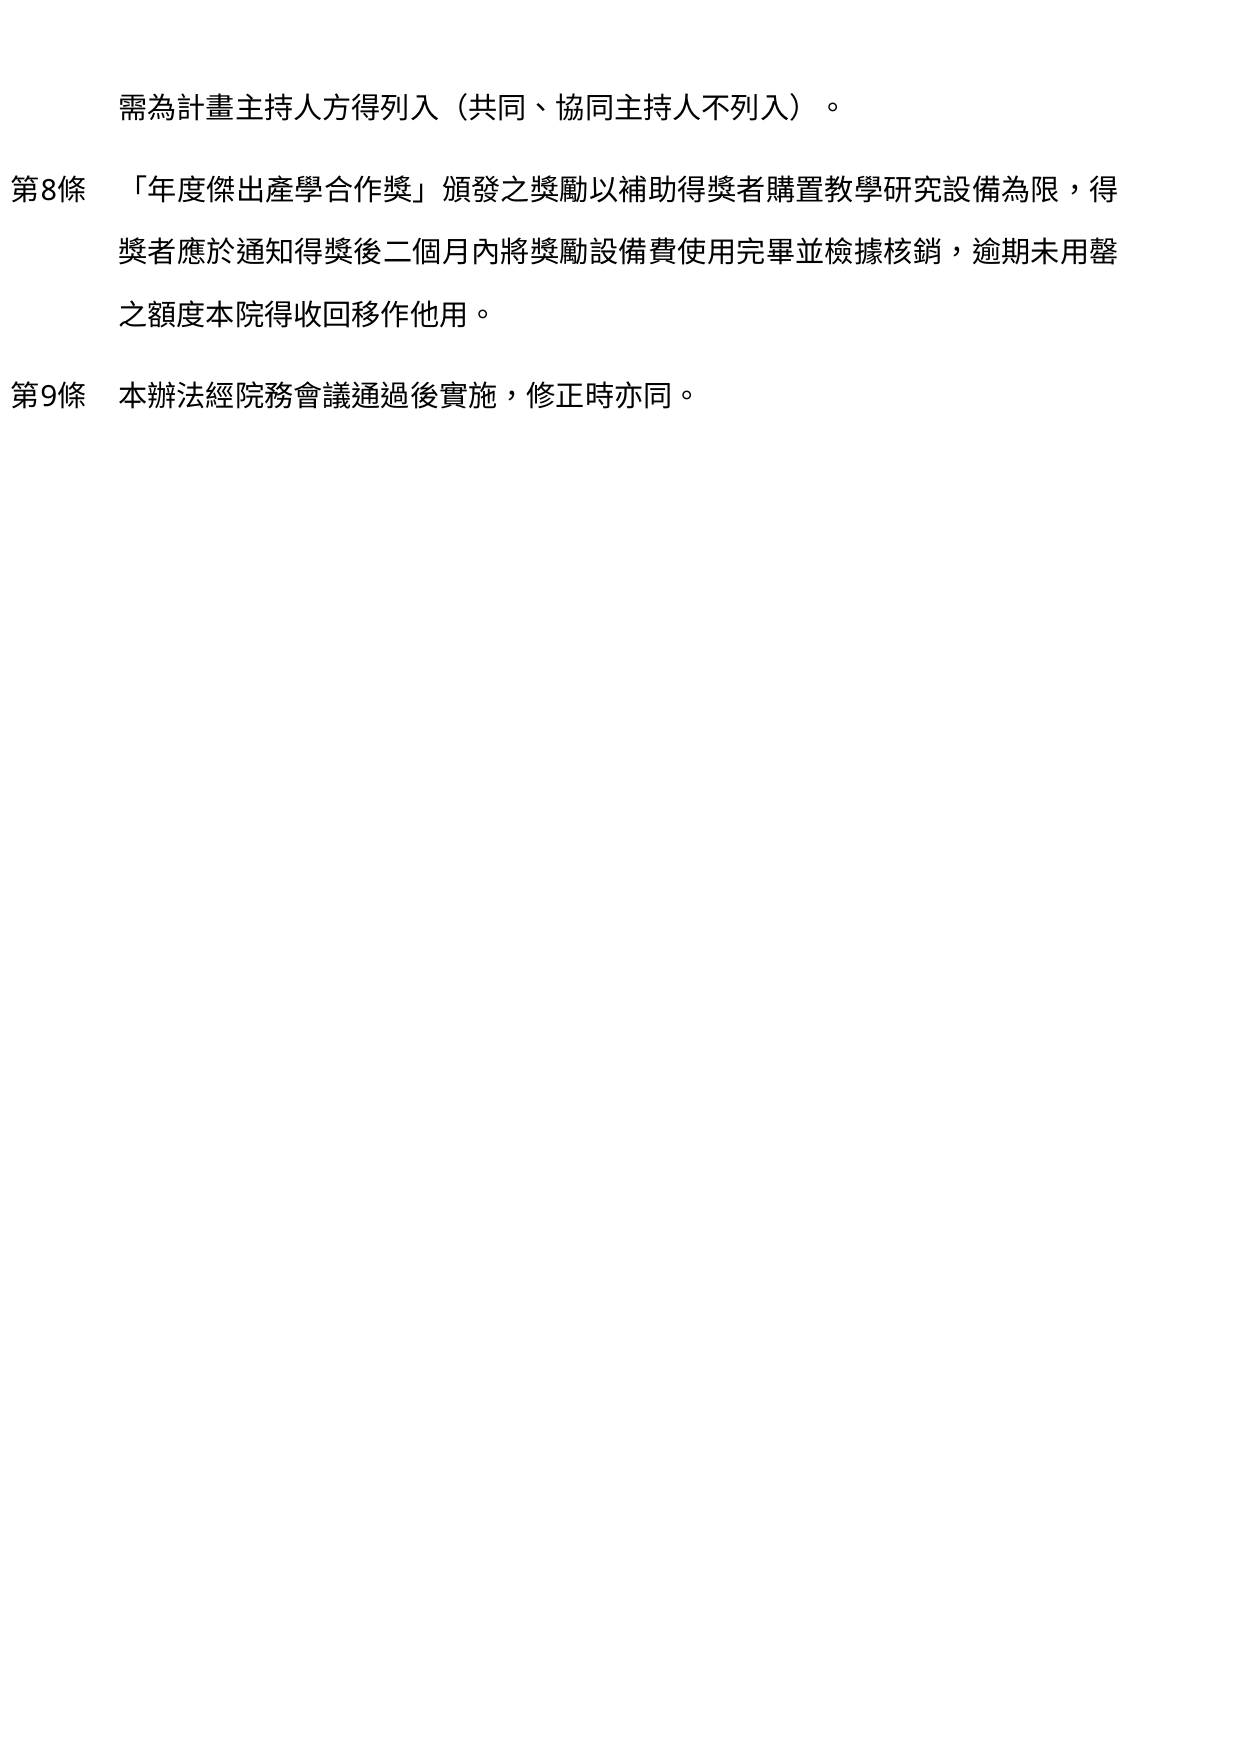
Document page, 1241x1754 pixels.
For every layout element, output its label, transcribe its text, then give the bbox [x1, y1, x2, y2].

list 需為計畫主持人方得列入（共同、協同主持人不列入）。 [11, 64, 1122, 127]
list 「年度傑出產學合作獎」頒發之獎勵以補助得獎者購置教學研究設備為限，得獎者應於通知得獎後二個月內將獎勵設備費使用完畢並檢據核銷，逾期未用罄之額度本院得收回移作他用。 [11, 146, 1122, 333]
list 本辦法經院務會議通過後實施，修正時亦同。 [11, 352, 1122, 415]
